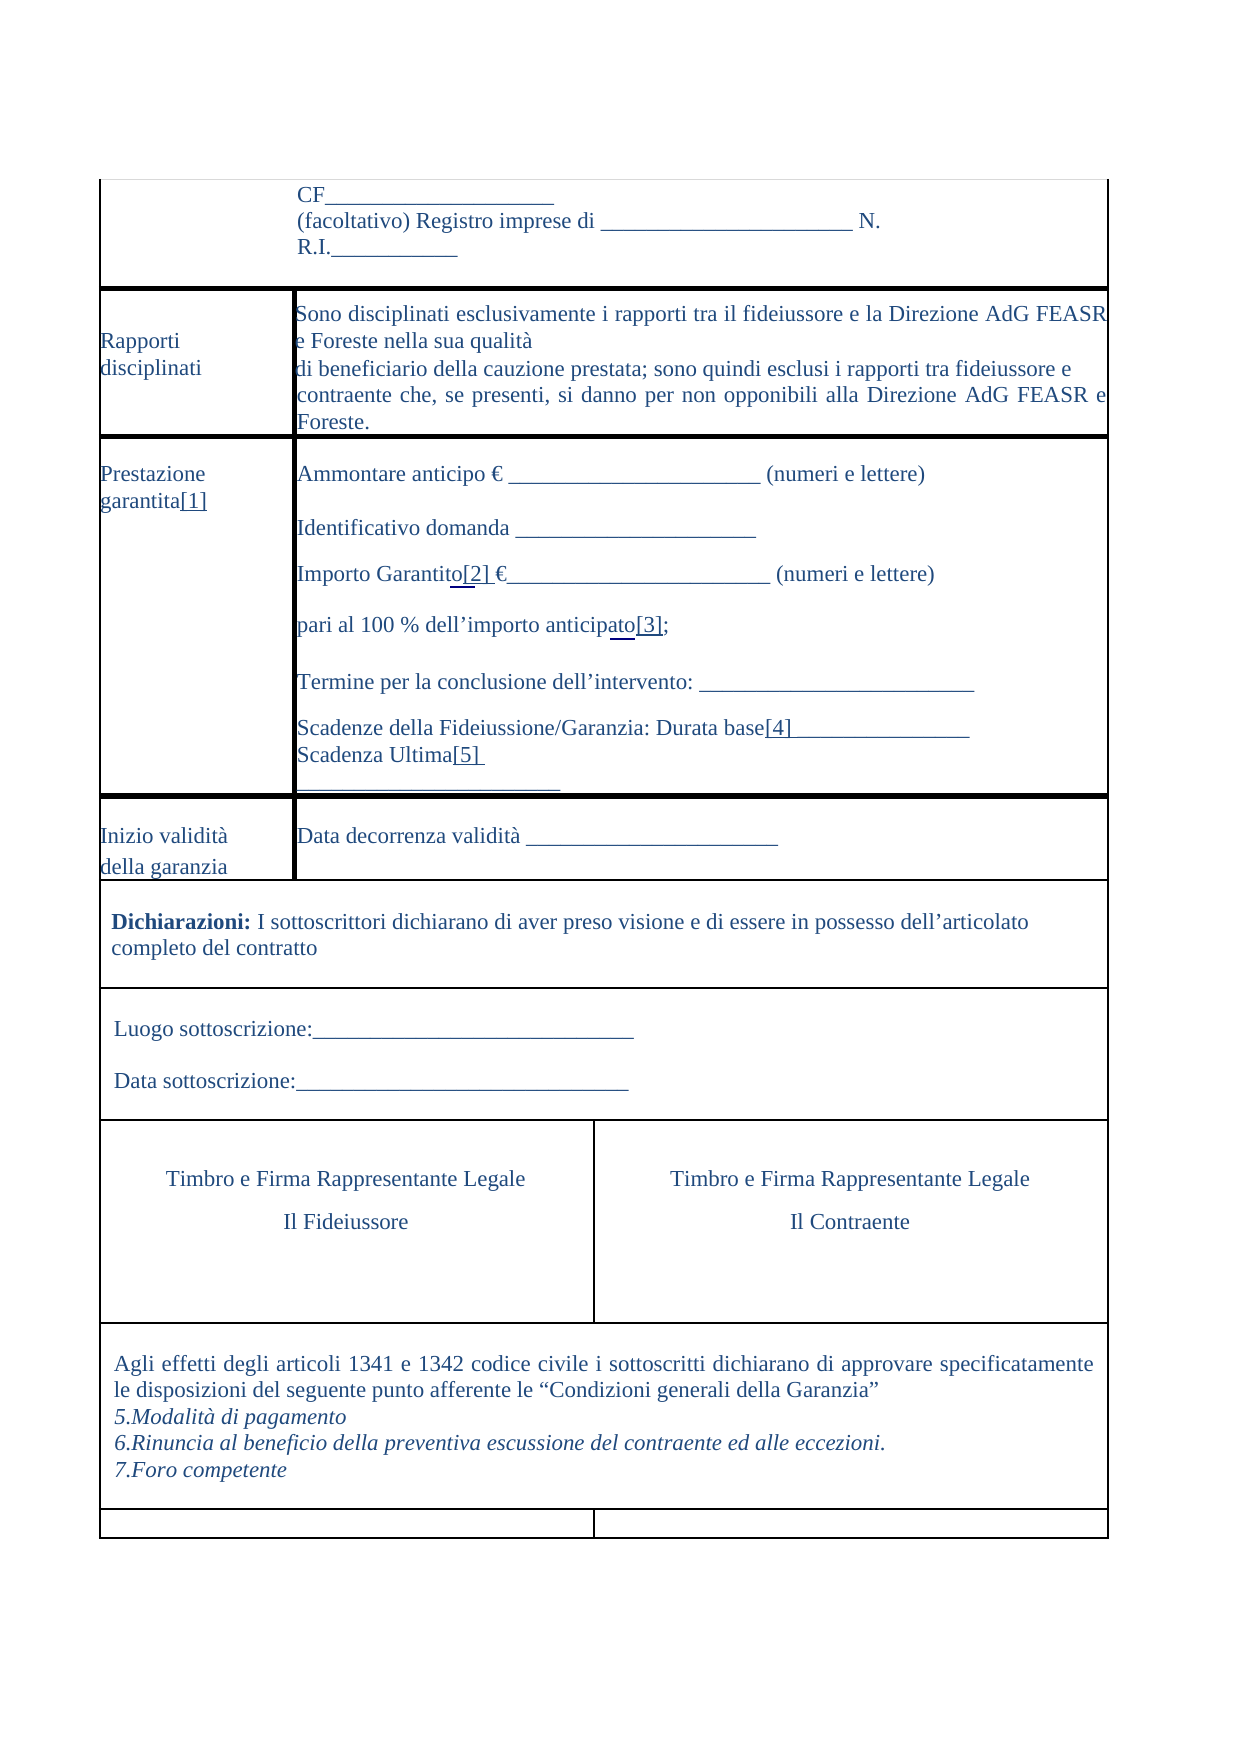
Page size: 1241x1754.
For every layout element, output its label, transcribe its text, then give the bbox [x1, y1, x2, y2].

table_cell pari al 100 % dell’importo anticipato[3]; [297, 589, 1107, 638]
table_cell Identificativo domanda _____________________ [297, 486, 1107, 541]
table_cell [223, 207, 250, 286]
table_cell [1012, 180, 1039, 207]
table_cell di beneficiario della cauzione prestata; sono quindi esclusi i rapporti tra fideiussore e [297, 353, 1107, 381]
table_cell [223, 541, 250, 586]
table_cell [223, 180, 250, 207]
table_cell [101, 381, 223, 434]
table_cell [730, 849, 755, 879]
table_cell [755, 741, 1107, 793]
table_cell [1039, 849, 1046, 879]
table_cell [250, 589, 292, 638]
table_cell Termine per la conclusione dell’intervento: ________________________ [297, 640, 1107, 694]
table_cell [101, 741, 223, 793]
table_cell Rapporti [101, 291, 292, 353]
table_cell [466, 849, 475, 879]
table_cell Timbro e Firma Rappresentante Legale Il Fideiussore [101, 1121, 593, 1322]
table_cell [755, 849, 1012, 879]
table_cell Dichiarazioni: I sottoscrittori dichiarano di aver preso visione e di essere in possesso dell’articolato completo del contratto [101, 881, 1107, 987]
table_cell [101, 541, 223, 586]
table_cell (facoltativo) Registro imprese di ______________________ N. R.I.___________ [295, 207, 1046, 286]
table_cell Inizio validità [101, 799, 292, 848]
table_cell [1012, 849, 1039, 879]
table_cell [101, 640, 223, 694]
table_cell Agli effetti degli articoli 1341 e 1342 codice civile i sottoscritti dichiarano di approvare specificatamente le disposizioni del seguente punto afferente le “Condizioni generali della Garanzia” Modalità di pagamento Rinuncia al beneficio della preventiva escussione del contraente ed alle eccezioni. Foro competente [101, 1324, 1107, 1508]
table_cell [595, 1510, 1107, 1537]
table_cell [223, 589, 250, 638]
table_cell [730, 741, 755, 793]
table_cell [101, 589, 223, 638]
table_cell [223, 741, 250, 793]
table_cell Prestazione [101, 439, 292, 486]
table_cell Sono disciplinati esclusivamente i rapporti tra il fideiussore e la Direzione AdG FEASR e Foreste nella sua qualità [297, 291, 1107, 353]
table_cell [450, 849, 466, 879]
table_cell [250, 514, 292, 541]
table_cell [101, 695, 223, 741]
table_cell contraente che, se presenti, si danno per non opponibili alla Direzione AdG FEASR e Foreste. [297, 381, 1107, 434]
table_cell [250, 207, 294, 286]
table_cell [101, 1510, 593, 1537]
table_cell [101, 514, 223, 541]
table_cell Scadenza Ultima[5] _______________________ [297, 741, 730, 793]
table_cell [1039, 180, 1107, 207]
table_cell Importo Garantito[2] €_______________________ (numeri e lettere) [297, 541, 1107, 586]
table_cell [250, 541, 292, 586]
table_cell Data decorrenza validità ______________________ [297, 799, 1107, 848]
table_cell [1046, 207, 1107, 286]
table_cell [101, 180, 223, 207]
table_cell [250, 180, 294, 207]
table_cell disciplinati [101, 353, 292, 381]
table_cell [223, 640, 250, 694]
table_cell [250, 640, 292, 694]
table_cell Scadenze della Fideiussione/Garanzia: Durata base[4] _______________ [297, 695, 1107, 741]
table_cell [223, 514, 250, 541]
table_cell [1046, 849, 1107, 879]
table_cell [297, 849, 441, 879]
table_cell [610, 849, 635, 879]
table_cell Luogo sottoscrizione:____________________________ Data sottoscrizione:_____________________________ [101, 989, 1107, 1119]
table_cell della garanzia [101, 849, 292, 879]
table_cell [475, 849, 610, 879]
table_cell [441, 849, 450, 879]
table_cell Timbro e Firma Rappresentante Legale Il Contraente [595, 1121, 1107, 1322]
table_cell [223, 695, 250, 741]
table_cell [250, 695, 292, 741]
table_cell Ammontare anticipo € ______________________ (numeri e lettere) [297, 439, 1107, 486]
table_cell [101, 207, 223, 286]
table_cell [223, 381, 250, 434]
table_cell CF____________________ [295, 180, 1012, 207]
table_cell [250, 741, 292, 793]
table_cell [250, 381, 292, 434]
table_cell garantita[1] [101, 486, 292, 514]
table_cell [635, 849, 730, 879]
